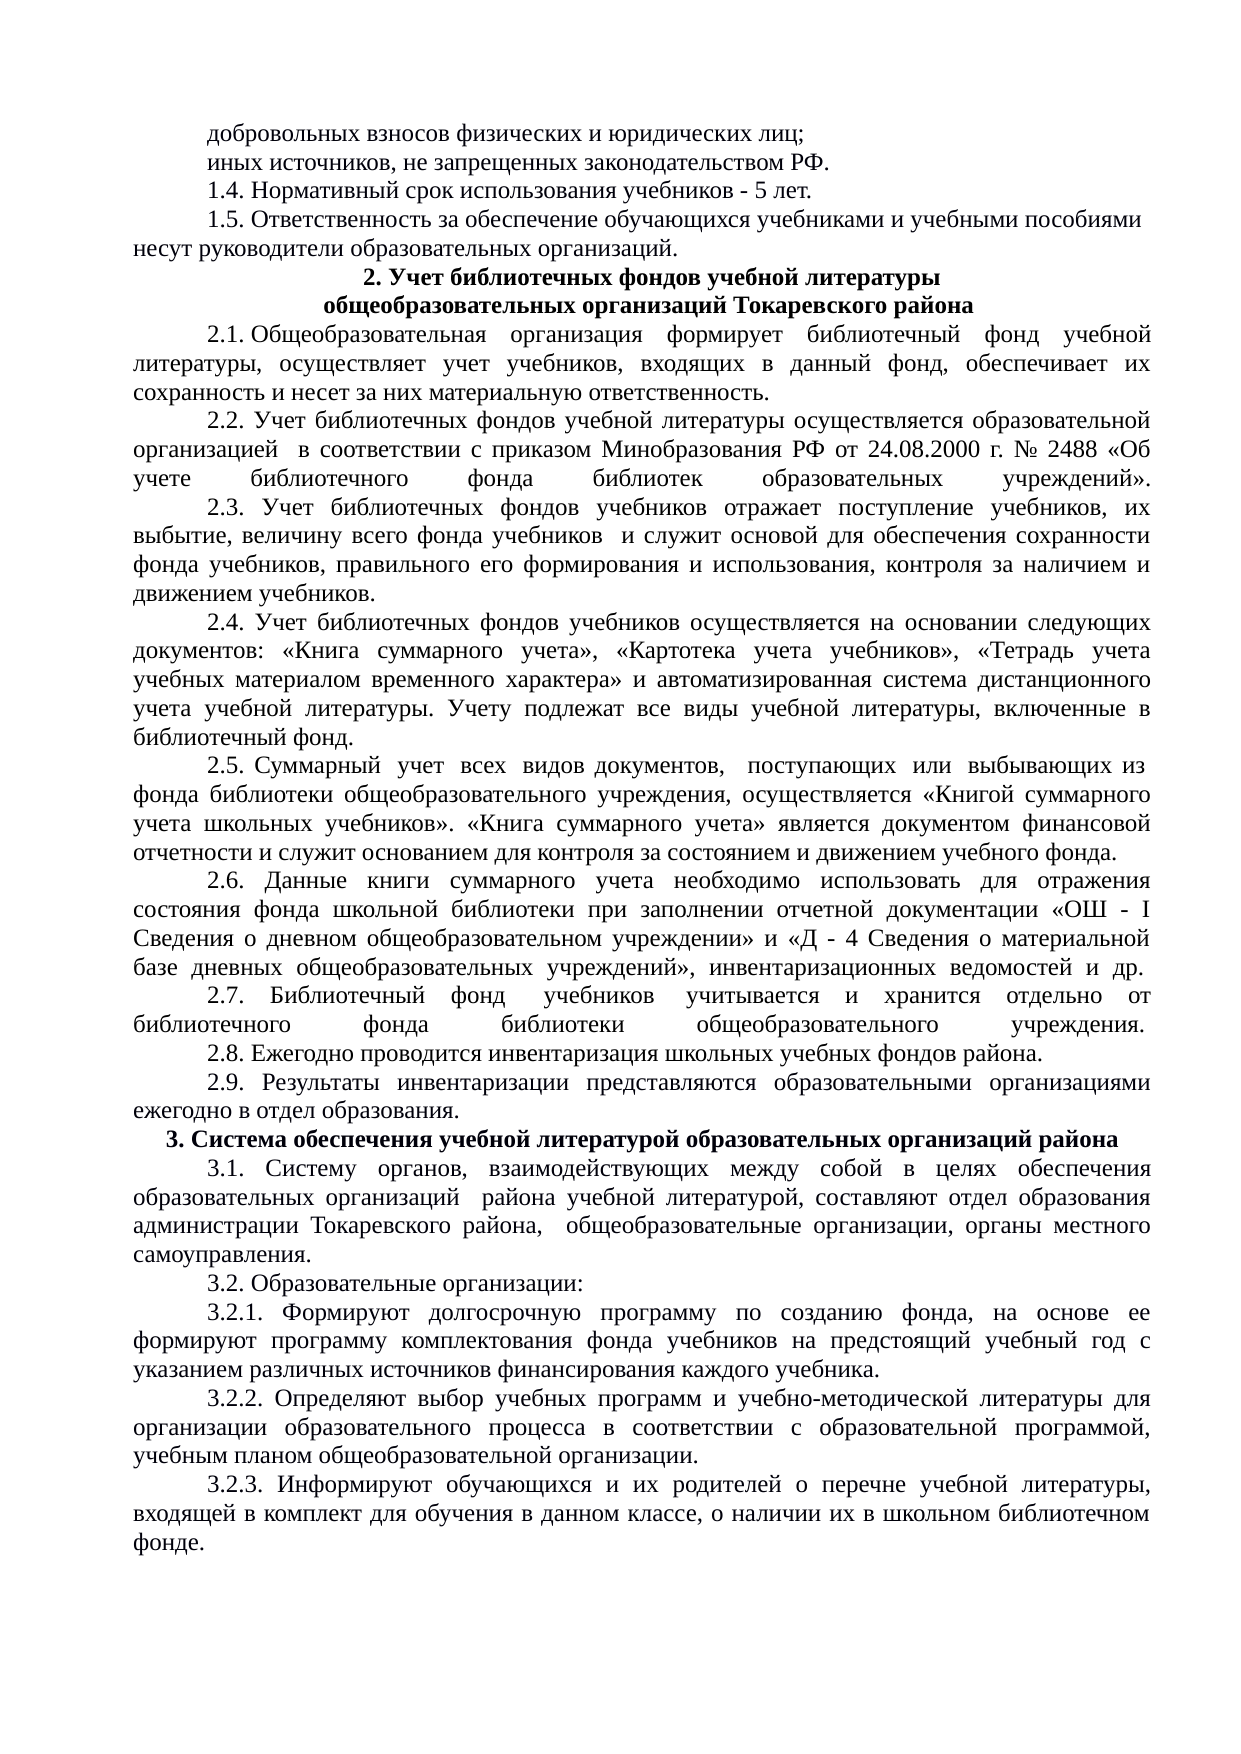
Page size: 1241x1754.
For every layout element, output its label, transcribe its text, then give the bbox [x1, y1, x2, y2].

text 3.2.1. Формируют долгосрочную программу по созданию фонда, на основе ее формируют программу комплектования фонда учебников на предстоящий учебный год с указанием различных источников финансирования каждого учебника. [133, 1297, 1152, 1383]
text 1.5. Ответственность за обеспечение обучающихся учебниками и учебными пособиями несут руководители образовательных организаций. [133, 204, 1152, 262]
text общеобразовательных организаций Токаревского района [133, 291, 1152, 319]
text 3.1. Систему органов, взаимодействующих между собой в целях обеспечения образовательных организаций района учебной литературой, составляют отдел образования администрации Токаревского района, общеобразовательные организации, органы местного самоуправления. [95, 1153, 1152, 1268]
text 2.1. Общеобразовательная организация формирует библиотечный фонд учебной литературы, осуществляет учет учебников, входящих в данный фонд, обеспечивает их сохранность и несет за них материальную ответственность. [133, 319, 1152, 406]
text 2.9. Результаты инвентаризации представляются образовательными организациями ежегодно в отдел образования. [133, 1067, 1152, 1124]
text 2.5. Суммарный учет всех видов документов, поступающих или выбывающих из фонда библиотеки общеобразовательного учреждения, осуществляется «Книгой суммарного учета школьных учебников». «Книга суммарного учета» является документом финансовой отчетности и служит основанием для контроля за состоянием и движением учебного фонда. [133, 751, 1152, 866]
text добровольных взносов физических и юридических лиц; иных источников, не запрещенных законодательством РФ. 1.4. Нормативный срок использования учебников - 5 лет. [133, 118, 1152, 204]
text 3.2. Образовательные организации: [133, 1268, 1152, 1297]
text 2. Учет библиотечных фондов учебной литературы [133, 262, 1152, 291]
text 2.4. Учет библиотечных фондов учебников осуществляется на основании следующих документов: «Книга суммарного учета», «Картотека учета учебников», «Тетрадь учета учебных материалом временного характера» и автоматизированная система дистанционного учета учебной литературы. Учету подлежат все виды учебной литературы, включенные в библиотечный фонд. [133, 607, 1152, 751]
text 3.2.2. Определяют выбор учебных программ и учебно-методической литературы для организации образовательного процесса в соответствии с образовательной программой, учебным планом общеобразовательной организации. [133, 1383, 1152, 1469]
text 3. Система обеспечения учебной литературой образовательных организаций района [133, 1124, 1152, 1153]
text 2.6. Данные книги суммарного учета необходимо использовать для отражения состояния фонда школьной библиотеки при заполнении отчетной документации «ОШ - I Сведения о дневном общеобразовательном учреждении» и «Д - 4 Сведения о материальной базе дневных общеобразовательных учреждений», инвентаризационных ведомостей и др. 2.7. Библиотечный фонд учебников учитывается и хранится отдельно от библиотечного фонда библиотеки общеобразовательного учреждения. 2.8. Ежегодно проводится инвентаризация школьных учебных фондов района. [133, 866, 1152, 1067]
text 2.2. Учет библиотечных фондов учебной литературы осуществляется образовательной организацией в соответствии с приказом Минобразования РФ от 24.08.2000 г. № 2488 «Об учете библиотечного фонда библиотек образовательных учреждений». 2.3. Учет библиотечных фондов учебников отражает поступление учебников, их выбытие, величину всего фонда учебников и служит основой для обеспечения сохранности фонда учебников, правильного его формирования и использования, контроля за наличием и движением учебников. [133, 406, 1152, 607]
text 3.2.3. Информируют обучающихся и их родителей о перечне учебной литературы, входящей в комплект для обучения в данном классе, о наличии их в школьном библиотечном фонде. [133, 1469, 1152, 1556]
